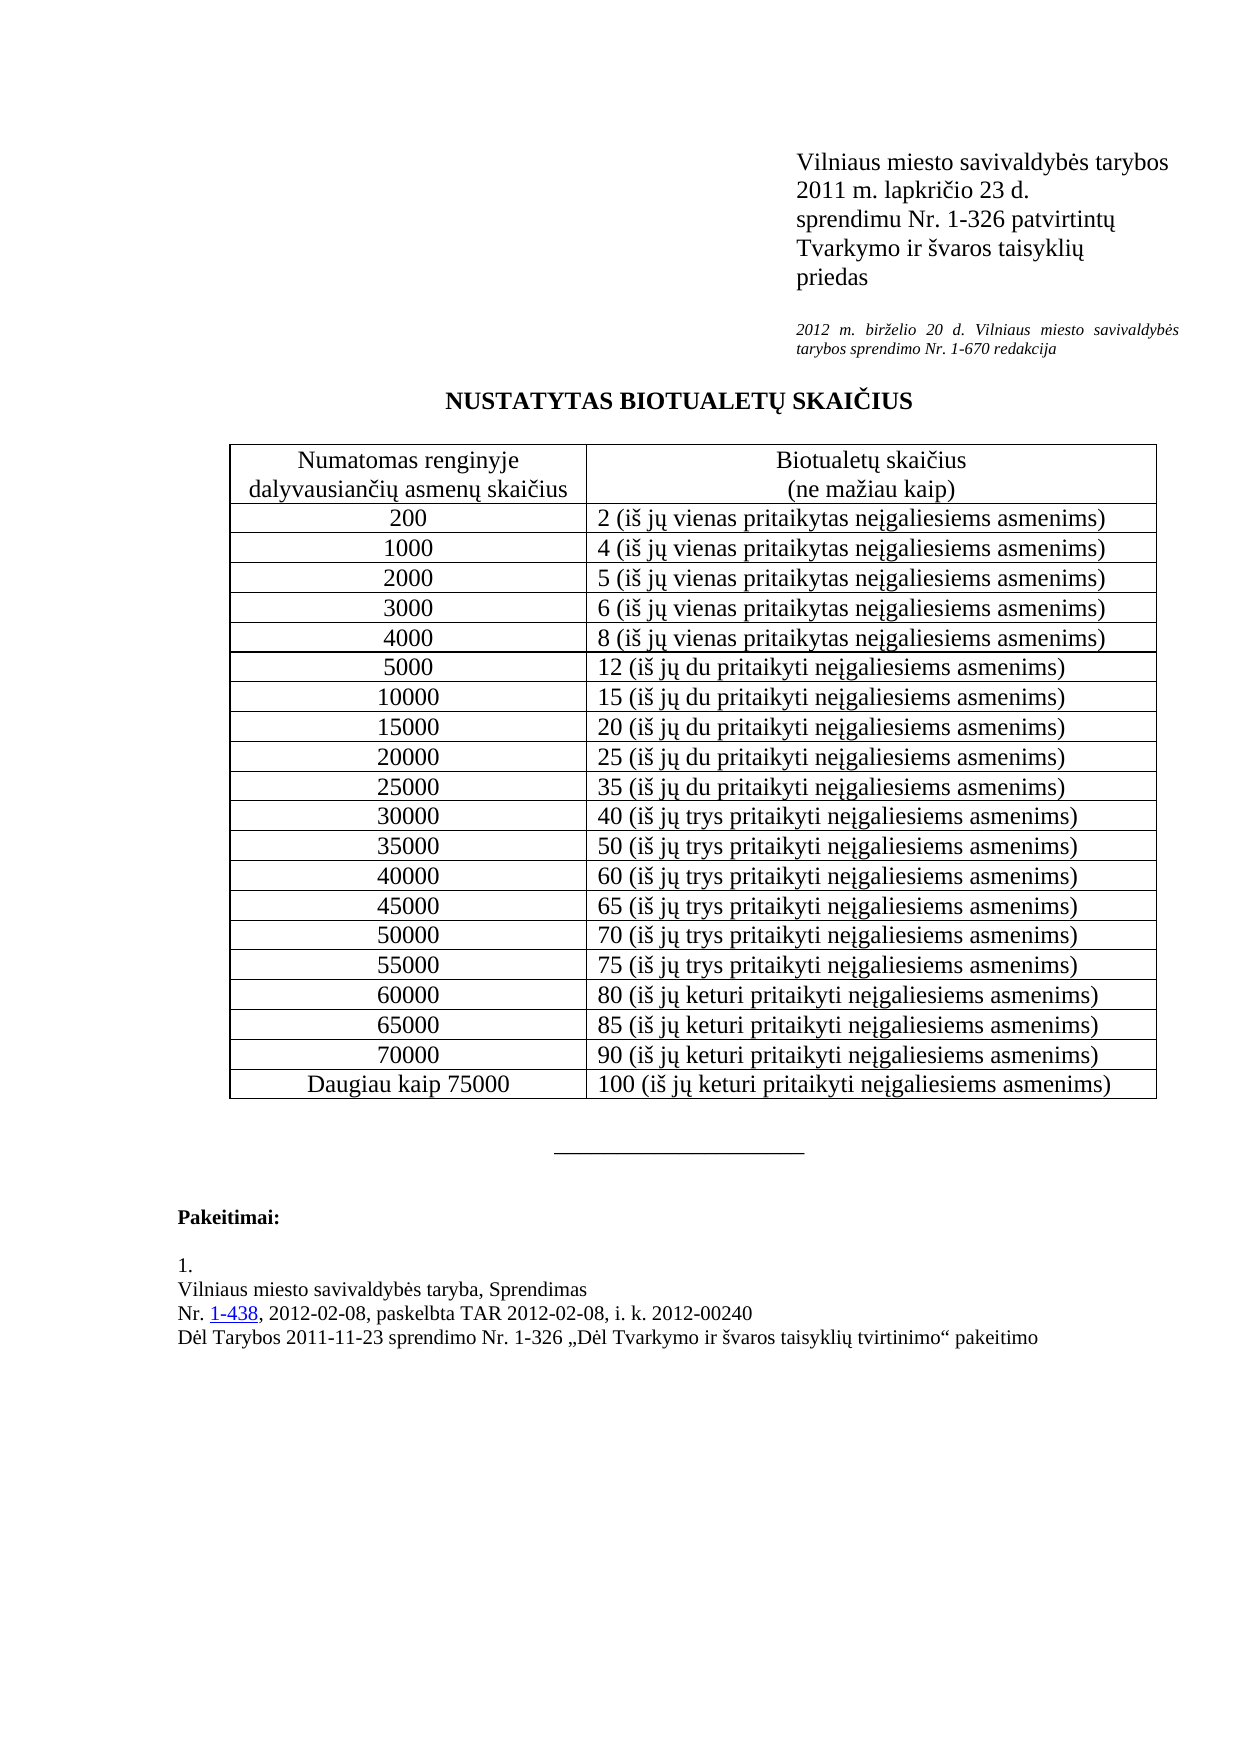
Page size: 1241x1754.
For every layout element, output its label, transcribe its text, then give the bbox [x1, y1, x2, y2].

table_cell 8 (iš jų vienas pritaikytas neįgaliesiems asmenims) [587, 623, 1156, 651]
table_cell Daugiau kaip 75000 [231, 1070, 586, 1098]
table_cell 6 (iš jų vienas pritaikytas neįgaliesiems asmenims) [587, 593, 1156, 622]
table_cell 30000 [231, 801, 586, 830]
text Pakeitimai: [177, 1205, 1181, 1229]
table_cell 25000 [231, 772, 586, 800]
table_cell 5000 [231, 653, 586, 681]
table_cell 20000 [231, 742, 586, 771]
table_cell 3000 [231, 593, 586, 622]
text sprendimu Nr. 1-326 patvirtintų [796, 204, 1181, 233]
table_cell 1000 [231, 533, 586, 562]
text ____________________ [177, 1128, 1181, 1157]
text 2012 m. birželio 20 d. Vilniaus miesto savivaldybės tarybos sprendimo Nr. 1-670 redakcija [796, 319, 1181, 358]
table_cell 50000 [231, 921, 586, 949]
text priedas [796, 262, 1181, 291]
text 1. [177, 1253, 1181, 1277]
table_cell 4000 [231, 623, 586, 651]
table_cell 25 (iš jų du pritaikyti neįgaliesiems asmenims) [587, 742, 1156, 771]
table_cell 40 (iš jų trys pritaikyti neįgaliesiems asmenims) [587, 801, 1156, 830]
table_cell 5 (iš jų vienas pritaikytas neįgaliesiems asmenims) [587, 563, 1156, 592]
table_cell 60 (iš jų trys pritaikyti neįgaliesiems asmenims) [587, 861, 1156, 890]
text Vilniaus miesto savivaldybės tarybos [796, 147, 1181, 176]
text Vilniaus miesto savivaldybės taryba, Sprendimas [177, 1277, 1181, 1301]
table_cell 80 (iš jų keturi pritaikyti neįgaliesiems asmenims) [587, 980, 1156, 1009]
table_cell 2000 [231, 563, 586, 592]
table_cell 65 (iš jų trys pritaikyti neįgaliesiems asmenims) [587, 891, 1156, 919]
table_cell 15 (iš jų du pritaikyti neįgaliesiems asmenims) [587, 682, 1156, 711]
text 2011 m. lapkričio 23 d. [796, 176, 1181, 204]
table_header Numatomas renginyje dalyvausiančių asmenų skaičius [231, 445, 586, 502]
table_cell 50 (iš jų trys pritaikyti neįgaliesiems asmenims) [587, 831, 1156, 860]
text Nr. 1-438, 2012-02-08, paskelbta TAR 2012-02-08, i. k. 2012-00240 [177, 1301, 1181, 1325]
table_cell 70000 [231, 1040, 586, 1068]
table_cell 100 (iš jų keturi pritaikyti neįgaliesiems asmenims) [587, 1070, 1156, 1098]
table_cell 15000 [231, 712, 586, 741]
table_cell 4 (iš jų vienas pritaikytas neįgaliesiems asmenims) [587, 533, 1156, 562]
table_cell 75 (iš jų trys pritaikyti neįgaliesiems asmenims) [587, 950, 1156, 979]
table_cell 40000 [231, 861, 586, 890]
table_cell 20 (iš jų du pritaikyti neįgaliesiems asmenims) [587, 712, 1156, 741]
table_cell 55000 [231, 950, 586, 979]
table_cell 10000 [231, 682, 586, 711]
table_cell 35000 [231, 831, 586, 860]
text Tvarkymo ir švaros taisyklių [796, 233, 1181, 262]
table_cell 35 (iš jų du pritaikyti neįgaliesiems asmenims) [587, 772, 1156, 800]
table_cell 70 (iš jų trys pritaikyti neįgaliesiems asmenims) [587, 921, 1156, 949]
table_cell 45000 [231, 891, 586, 919]
table_cell 65000 [231, 1010, 586, 1039]
table_cell 2 (iš jų vienas pritaikytas neįgaliesiems asmenims) [587, 504, 1156, 532]
table_cell 60000 [231, 980, 586, 1009]
table_cell 90 (iš jų keturi pritaikyti neįgaliesiems asmenims) [587, 1040, 1156, 1068]
text nustatytas BIOTUALETŲ SKAIČIUS [177, 386, 1181, 415]
table_header Biotualetų skaičius (ne mažiau kaip) [587, 445, 1156, 502]
text Dėl Tarybos 2011-11-23 sprendimo Nr. 1-326 „Dėl Tvarkymo ir švaros taisyklių tvirtinimo“ pakeitimo [177, 1325, 1181, 1349]
table_cell 200 [231, 504, 586, 532]
table_cell 85 (iš jų keturi pritaikyti neįgaliesiems asmenims) [587, 1010, 1156, 1039]
table_cell 12 (iš jų du pritaikyti neįgaliesiems asmenims) [587, 653, 1156, 681]
